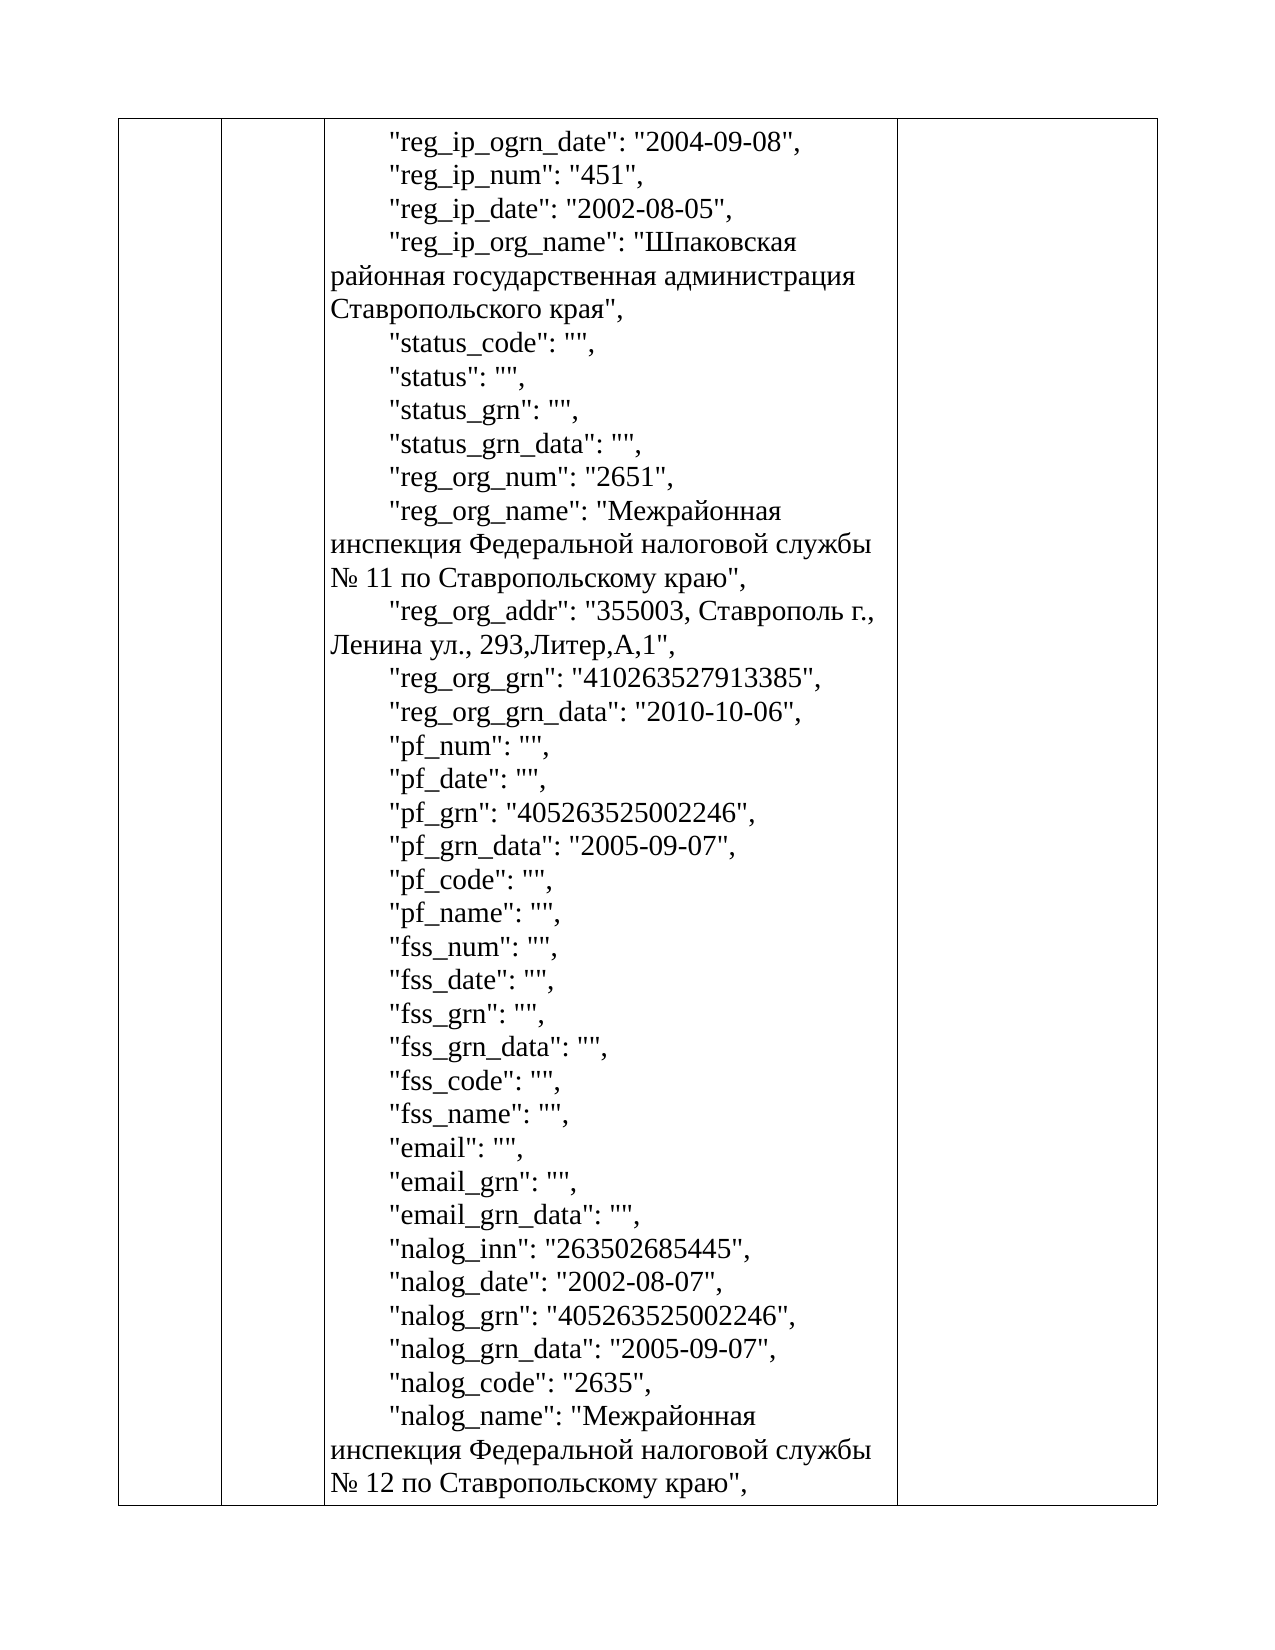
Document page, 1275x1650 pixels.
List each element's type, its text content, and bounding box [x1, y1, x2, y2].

table_cell "reg_ip_ogrn_date": "2004-09-08", "reg_ip_num": "451", "reg_ip_date": "2002-08-05", "reg_ip_org_name": "Шпаковская районная государственная администрация Ставропольского края", "status_code": "", "status": "", "status_grn": "", "status_grn_data": "", "reg_org_num": "2651", "reg_org_name": "Межрайонная инспекция Федеральной налоговой службы № 11 по Ставропольскому краю", "reg_org_addr": "355003, Ставрополь г., Ленина ул., 293,Литер,А,1", "reg_org_grn": "410263527913385", "reg_org_grn_data": "2010-10-06", "pf_num": "", "pf_date": "", "pf_grn": "405263525002246", "pf_grn_data": "2005-09-07", "pf_code": "", "pf_name": "", "fss_num": "", "fss_date": "", "fss_grn": "", "fss_grn_data": "", "fss_code": "", "fss_name": "", "email": "", "email_grn": "", "email_grn_data": "", "nalog_inn": "263502685445", "nalog_date": "2002-08-07", "nalog_grn": "405263525002246", "nalog_grn_data": "2005-09-07", "nalog_code": "2635", "nalog_name": "Межрайонная инспекция Федеральной налоговой службы № 12 по Ставропольскому краю", [325, 119, 897, 1505]
table_cell [119, 119, 221, 1505]
table_cell [222, 119, 324, 1505]
table_cell [898, 119, 1157, 1505]
